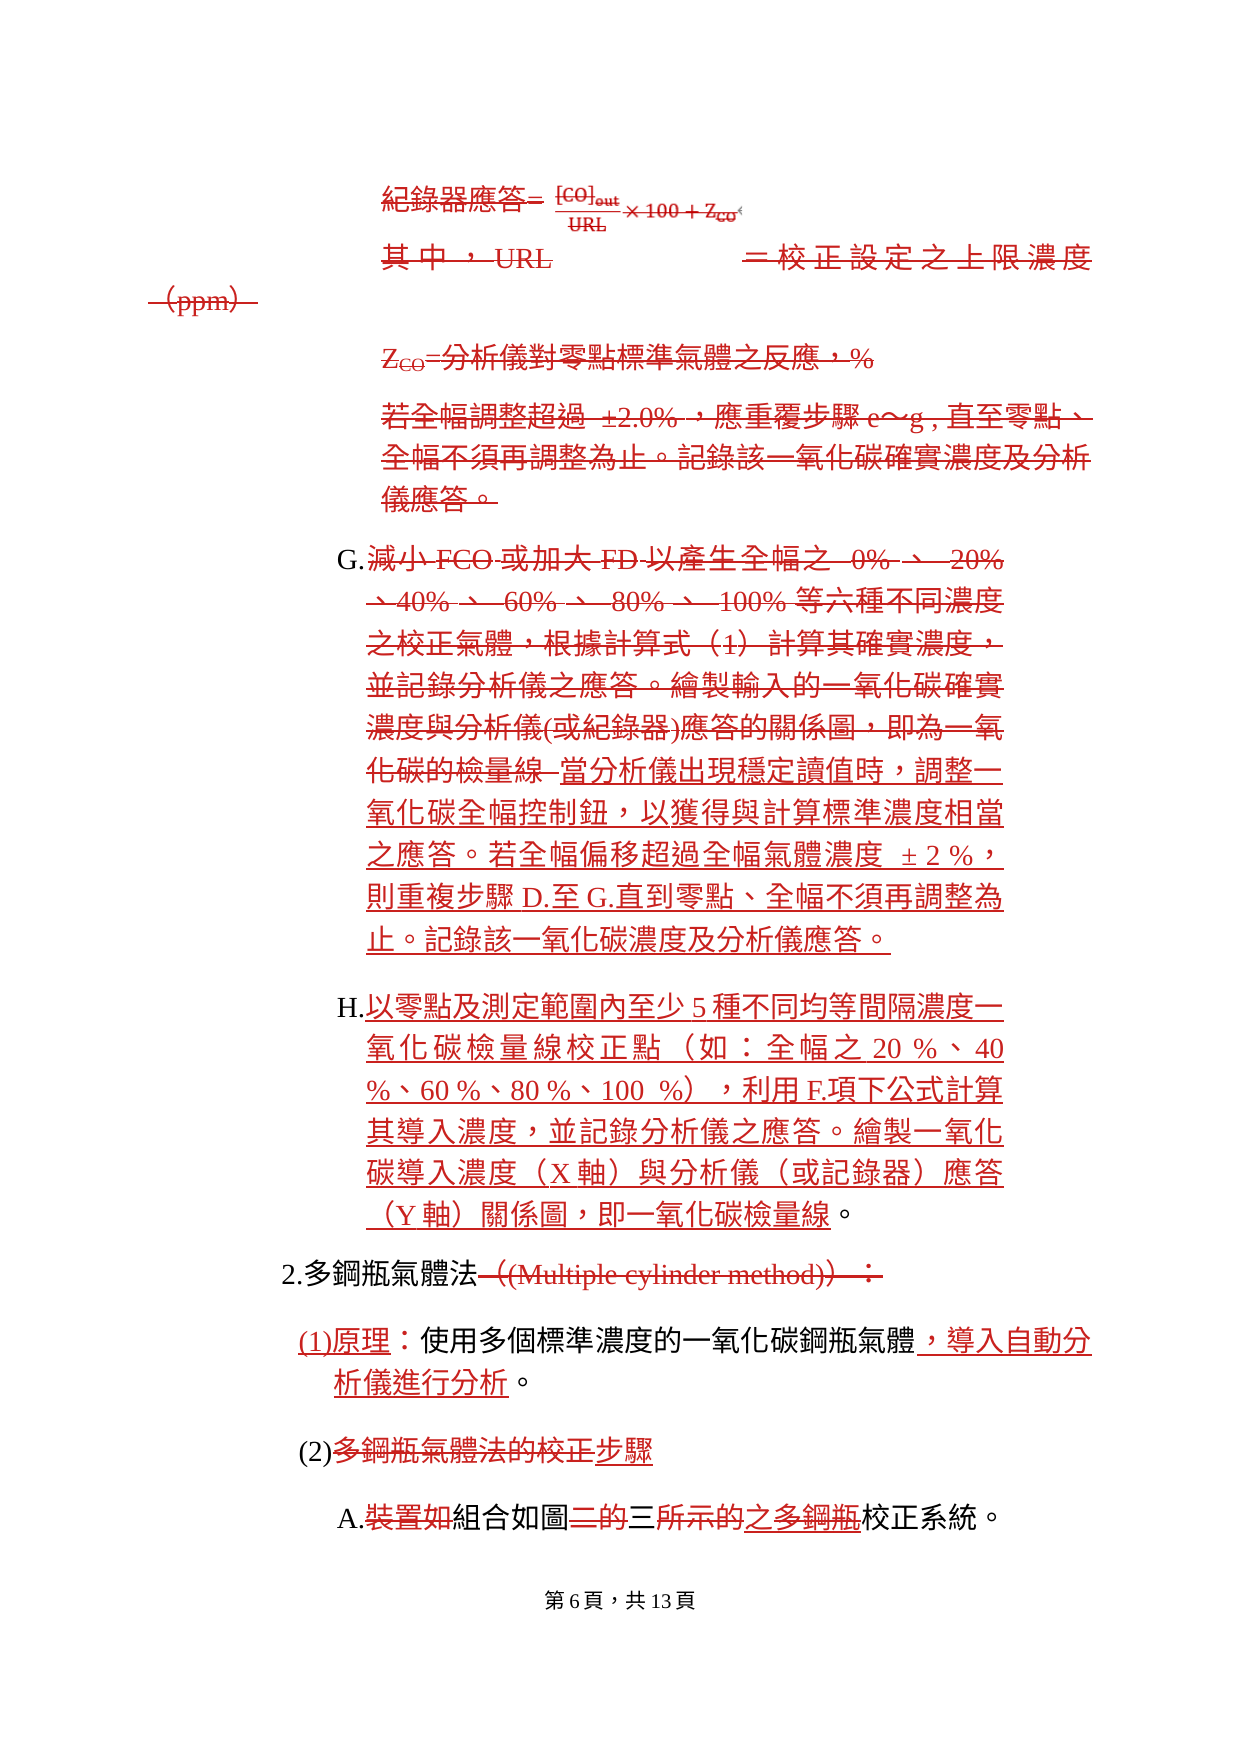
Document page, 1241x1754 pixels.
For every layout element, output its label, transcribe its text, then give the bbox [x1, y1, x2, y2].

text 紀錄器應答= [148, 177, 552, 219]
text G.減小FCO或加大FD以產生全幅之 0% 、 20% 、40% 、 60% 、 80% 、 100% 等六種不同濃度之校正氣體，根據計算式（1）計算其確實濃度，並記錄分析儀之應答。繪製輸入的一氧化碳確實濃度與分析儀(或紀錄器)應答的關係圖，即為一氧化碳的檢量線 當分析儀出現穩定讀值時，調整一氧化碳全幅控制鈕，以獲得與計算標準濃度相當之應答。若全幅偏移超過全幅氣體濃度 ± 2 %，則重複步驟D.至G.直到零點、全幅不須再調整為止。記錄該一氧化碳濃度及分析儀應答。 [337, 536, 1004, 959]
text 若全幅調整超過 ±2.0% ，應重覆步驟e～g , 直至零點、全幅不須再調整為止。記錄該一氧化碳確實濃度及分析儀應答。 [381, 419, 1092, 519]
text (1)原理：使用多個標準濃度的一氧化碳鋼瓶氣體，導入自動分析儀進行分析。 [298, 1318, 1092, 1402]
text 2.多鋼瓶氣體法（(Multiple cylinder method)）： [281, 1251, 1092, 1293]
text 其中，URL＝校正設定之上限濃度（ppm） [148, 236, 1092, 319]
text A.裝置如組合如圖二的三所示的之多鋼瓶校正系統。 [337, 1495, 1051, 1537]
text 若全幅調整超過 ±2.0% ，應重覆步驟e～g , 直至零點、全幅不須再調整為止。記錄該一氧化碳確實濃度及分析儀應答。 [381, 394, 1092, 418]
text ZCO=分析儀對零點標準氣體之反應，% [148, 336, 1092, 377]
text H.以零點及測定範圍內至少5種不同均等間隔濃度一氧化碳檢量線校正點（如：全幅之20 %、40 %、60 %、80 %、100 %），利用F.項下公式計算其導入濃度，並記錄分析儀之應答。繪製一氧化碳導入濃度（X軸）與分析儀（或記錄器）應答（Y軸）關係圖，即一氧化碳檢量線。 [337, 984, 1004, 1234]
text (2)多鋼瓶氣體法的校正步驟 [298, 1427, 1092, 1470]
text [743, 177, 1092, 219]
picture [552, 173, 743, 244]
